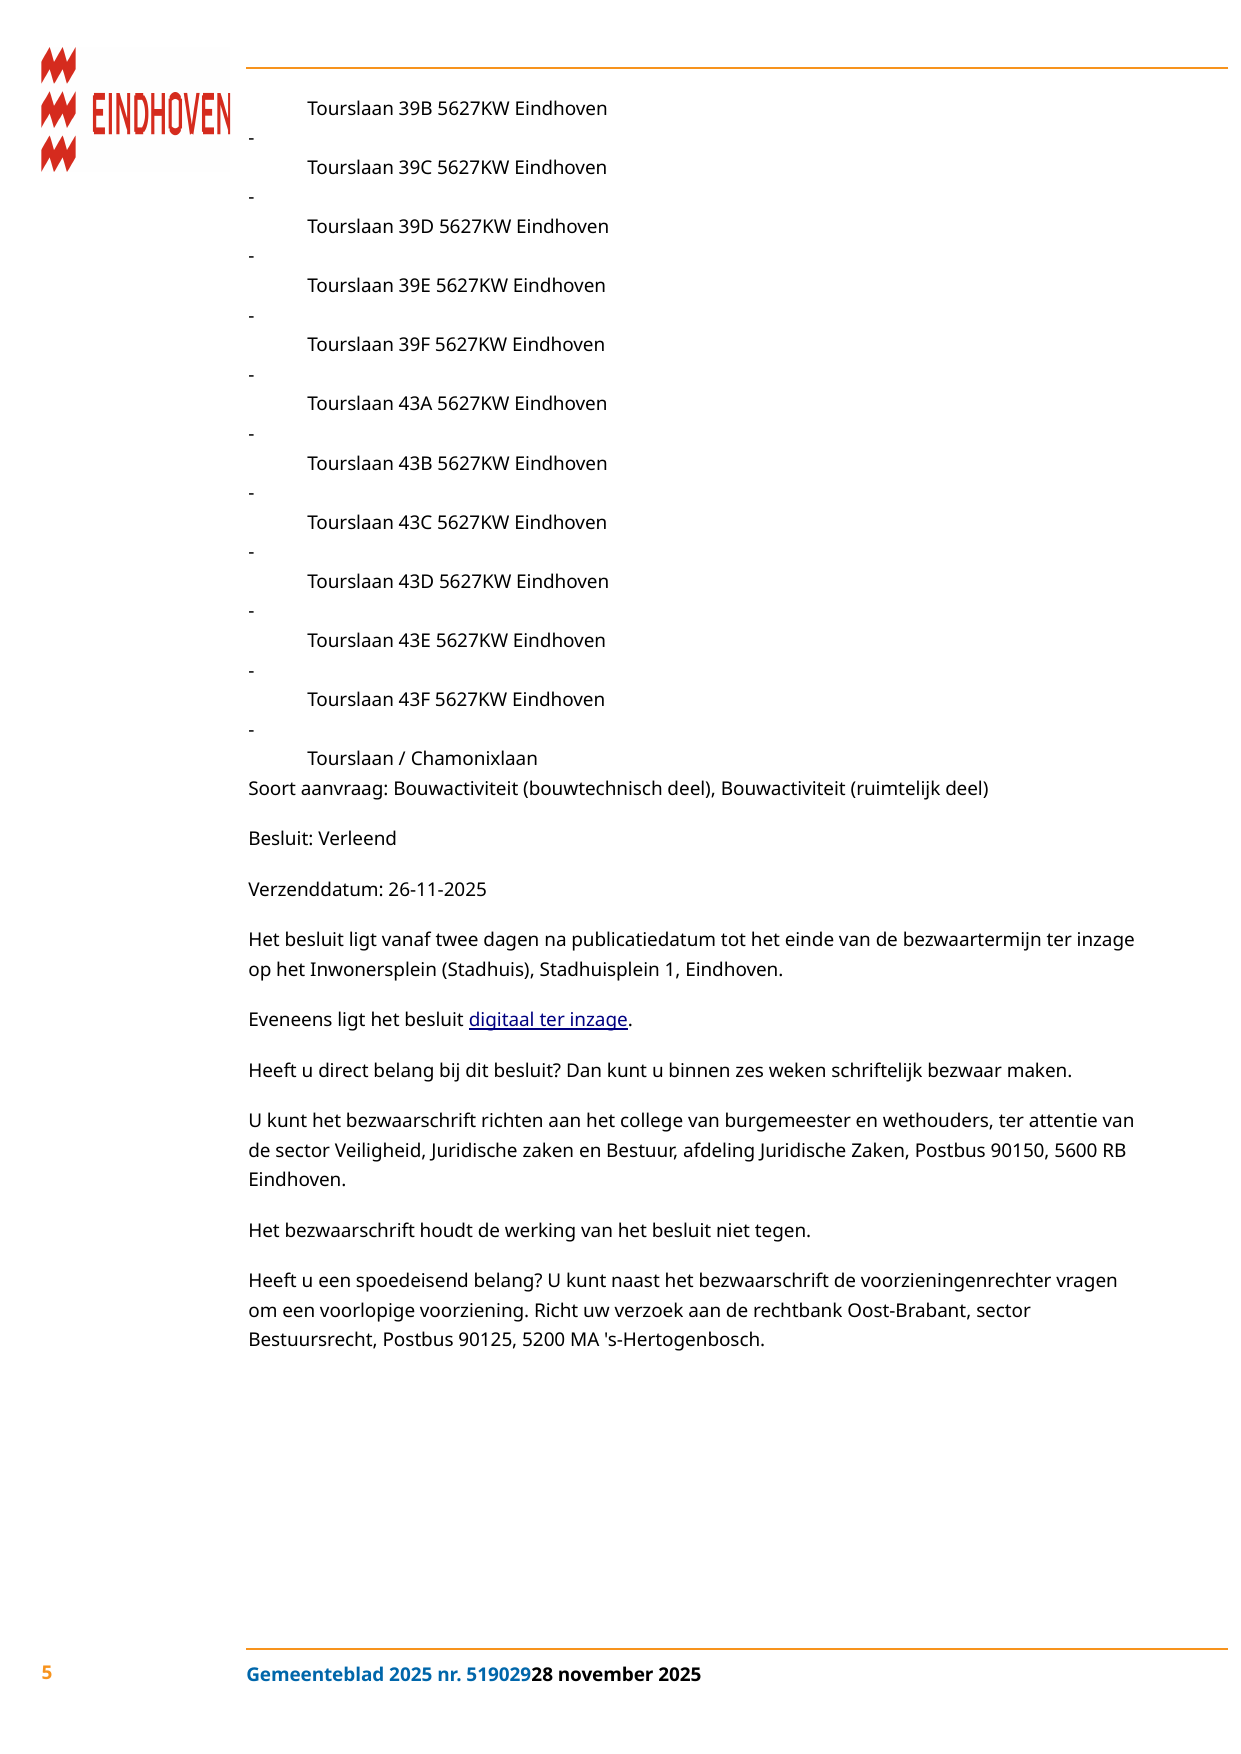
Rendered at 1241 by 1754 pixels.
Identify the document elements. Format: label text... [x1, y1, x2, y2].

list Tourslaan 39D 5627KW Eindhoven [248, 213, 1152, 239]
list Tourslaan 43E 5627KW Eindhoven [248, 627, 1152, 653]
text Verzenddatum: 26-11-2025 [248, 876, 1152, 902]
text Besluit: Verleend [248, 826, 1152, 851]
text Heeft u direct belang bij dit besluit? Dan kunt u binnen zes weken schriftelijk bezwaar maken. [248, 1057, 1152, 1083]
list Tourslaan / Chamonixlaan [248, 746, 1152, 771]
text Heeft u een spoedeisend belang? U kunt naast het bezwaarschrift de voorzieningenrechter vragen om een voorlopige voorziening. Richt uw verzoek aan de rechtbank Oost-Brabant, sector Bestuursrecht, Postbus 90125, 5200 MA 's-Hertogenbosch. [248, 1267, 1152, 1352]
list Tourslaan 43F 5627KW Eindhoven [248, 686, 1152, 712]
text Het bezwaarschrift houdt de werking van het besluit niet tegen. [248, 1217, 1152, 1243]
list Tourslaan 39F 5627KW Eindhoven [248, 331, 1152, 357]
text Eveneens ligt het besluit digitaal ter inzage. [248, 1006, 1152, 1032]
text Soort aanvraag: Bouwactiviteit (bouwtechnisch deel), Bouwactiviteit (ruimtelijk deel) [248, 775, 1152, 801]
list Tourslaan 39B 5627KW Eindhoven [248, 95, 1152, 121]
list Tourslaan 39E 5627KW Eindhoven [248, 272, 1152, 298]
list Tourslaan 39C 5627KW Eindhoven [248, 154, 1152, 180]
list Tourslaan 43D 5627KW Eindhoven [248, 568, 1152, 594]
text U kunt het bezwaarschrift richten aan het college van burgemeester en wethouders, ter attentie van de sector Veiligheid, Juridische zaken en Bestuur, afdeling Juridische Zaken, Postbus 90150, 5600 RB Eindhoven. [248, 1107, 1152, 1192]
list Tourslaan 43B 5627KW Eindhoven [248, 450, 1152, 476]
list Tourslaan 43A 5627KW Eindhoven [248, 391, 1152, 416]
picture [41, 47, 231, 172]
text Het besluit ligt vanaf twee dagen na publicatiedatum tot het einde van de bezwaartermijn ter inzage op het Inwonersplein (Stadhuis), Stadhuisplein 1, Eindhoven. [248, 926, 1152, 982]
list Tourslaan 43C 5627KW Eindhoven [248, 509, 1152, 535]
